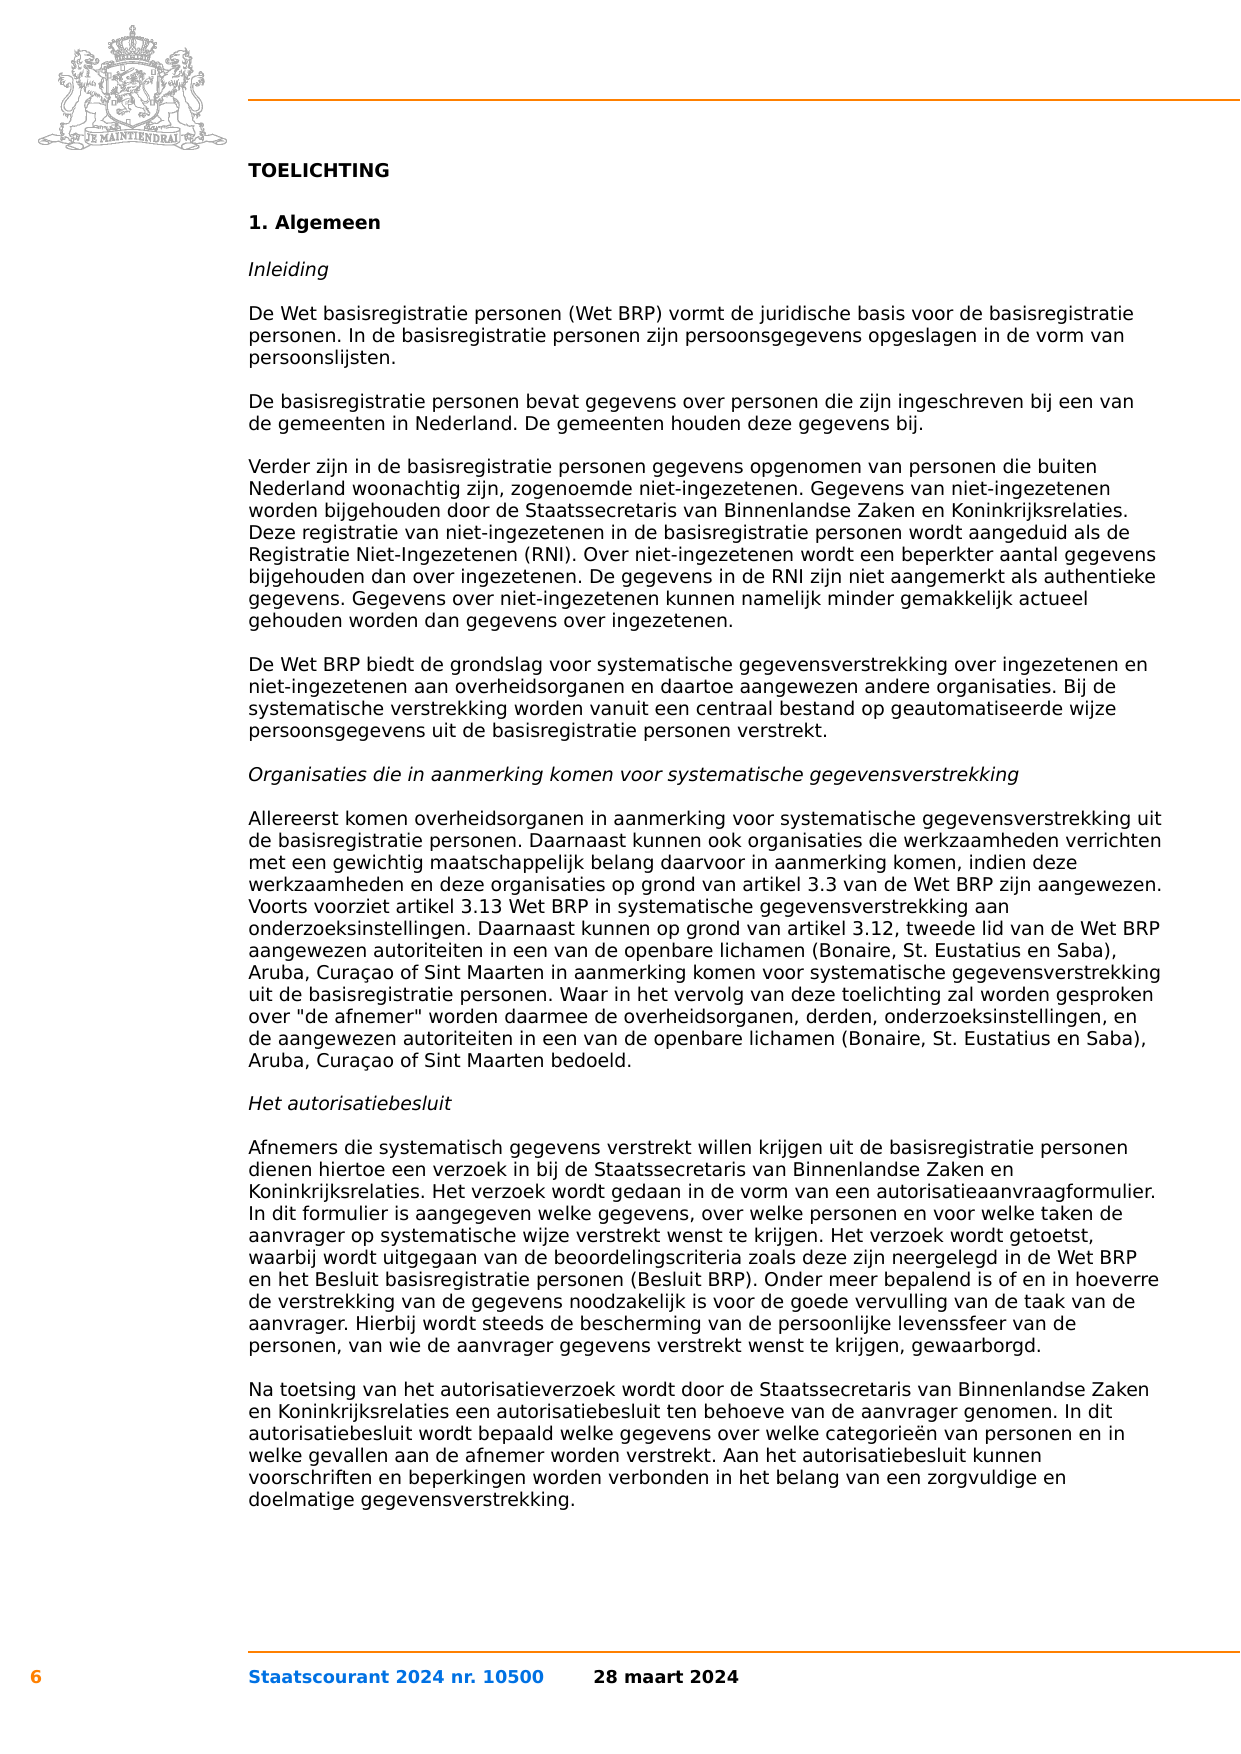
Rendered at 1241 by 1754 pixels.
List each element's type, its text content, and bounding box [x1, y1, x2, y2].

text Verder zijn in de basisregistratie personen gegevens opgenomen van personen die buiten Nederland woonachtig zijn, zogenoemde niet-ingezetenen. Gegevens van niet-ingezetenen worden bijgehouden door de Staatssecretaris van Binnenlandse Zaken en Koninkrijksrelaties. Deze registratie van niet-ingezetenen in de basisregistratie personen wordt aangeduid als de Registratie Niet-Ingezetenen (RNI). Over niet-ingezetenen wordt een beperkter aantal gegevens bijgehouden dan over ingezetenen. De gegevens in de RNI zijn niet aangemerkt als authentieke gegevens. Gegevens over niet-ingezetenen kunnen namelijk minder gemakkelijk actueel gehouden worden dan gegevens over ingezetenen. [248, 456, 1163, 632]
text De basisregistratie personen bevat gegevens over personen die zijn ingeschreven bij een van de gemeenten in Nederland. De gemeenten houden deze gegevens bij. [248, 391, 1163, 434]
text De Wet BRP biedt de grondslag voor systematische gegevensverstrekking over ingezetenen en niet-ingezetenen aan overheidsorganen en daartoe aangewezen andere organisaties. Bij de systematische verstrekking worden vanuit een centraal bestand op geautomatiseerde wijze persoonsgegevens uit de basisregistratie personen verstrekt. [248, 654, 1163, 742]
text Afnemers die systematisch gegevens verstrekt willen krijgen uit de basisregistratie personen dienen hiertoe een verzoek in bij de Staatssecretaris van Binnenlandse Zaken en Koninkrijksrelaties. Het verzoek wordt gedaan in de vorm van een autorisatieaanvraagformulier. In dit formulier is aangegeven welke gegevens, over welke personen en voor welke taken de aanvrager op systematische wijze verstrekt wenst te krijgen. Het verzoek wordt getoetst, waarbij wordt uitgegaan van de beoordelingscriteria zoals deze zijn neergelegd in de Wet BRP en het Besluit basisregistratie personen (Besluit BRP). Onder meer bepalend is of en in hoeverre de verstrekking van de gegevens noodzakelijk is voor de goede vervulling van de taak van de aanvrager. Hierbij wordt steeds de bescherming van de persoonlijke levenssfeer van de personen, van wie de aanvrager gegevens verstrekt wenst te krijgen, gewaarborgd. [248, 1137, 1163, 1357]
text Na toetsing van het autorisatieverzoek wordt door de Staatssecretaris van Binnenlandse Zaken en Koninkrijksrelaties een autorisatiebesluit ten behoeve van de aanvrager genomen. In dit autorisatiebesluit wordt bepaald welke gegevens over welke categorieën van personen en in welke gevallen aan de afnemer worden verstrekt. Aan het autorisatiebesluit kunnen voorschriften en beperkingen worden verbonden in het belang van een zorgvuldige en doelmatige gegevensverstrekking. [248, 1379, 1163, 1511]
subtitle Inleiding [248, 259, 1163, 281]
picture [38, 25, 227, 150]
subtitle Organisaties die in aanmerking komen voor systematische gegevensverstrekking [248, 764, 1163, 786]
subtitle TOELICHTING [248, 160, 1163, 182]
text De Wet basisregistratie personen (Wet BRP) vormt de juridische basis voor de basisregistratie personen. In de basisregistratie personen zijn persoonsgegevens opgeslagen in de vorm van persoonslijsten. [248, 303, 1163, 369]
subtitle 1. Algemeen [248, 212, 1163, 234]
text Allereerst komen overheidsorganen in aanmerking voor systematische gegevensverstrekking uit de basisregistratie personen. Daarnaast kunnen ook organisaties die werkzaamheden verrichten met een gewichtig maatschappelijk belang daarvoor in aanmerking komen, indien deze werkzaamheden en deze organisaties op grond van artikel 3.3 van de Wet BRP zijn aangewezen. Voorts voorziet artikel 3.13 Wet BRP in systematische gegevensverstrekking aan onderzoeksinstellingen. Daarnaast kunnen op grond van artikel 3.12, tweede lid van de Wet BRP aangewezen autoriteiten in een van de openbare lichamen (Bonaire, St. Eustatius en Saba), Aruba, Curaçao of Sint Maarten in aanmerking komen voor systematische gegevensverstrekking uit de basisregistratie personen. Waar in het vervolg van deze toelichting zal worden gesproken over "de afnemer" worden daarmee de overheidsorganen, derden, onderzoeksinstellingen, en de aangewezen autoriteiten in een van de openbare lichamen (Bonaire, St. Eustatius en Saba), Aruba, Curaçao of Sint Maarten bedoeld. [248, 808, 1163, 1071]
subtitle Het autorisatiebesluit [248, 1093, 1163, 1115]
